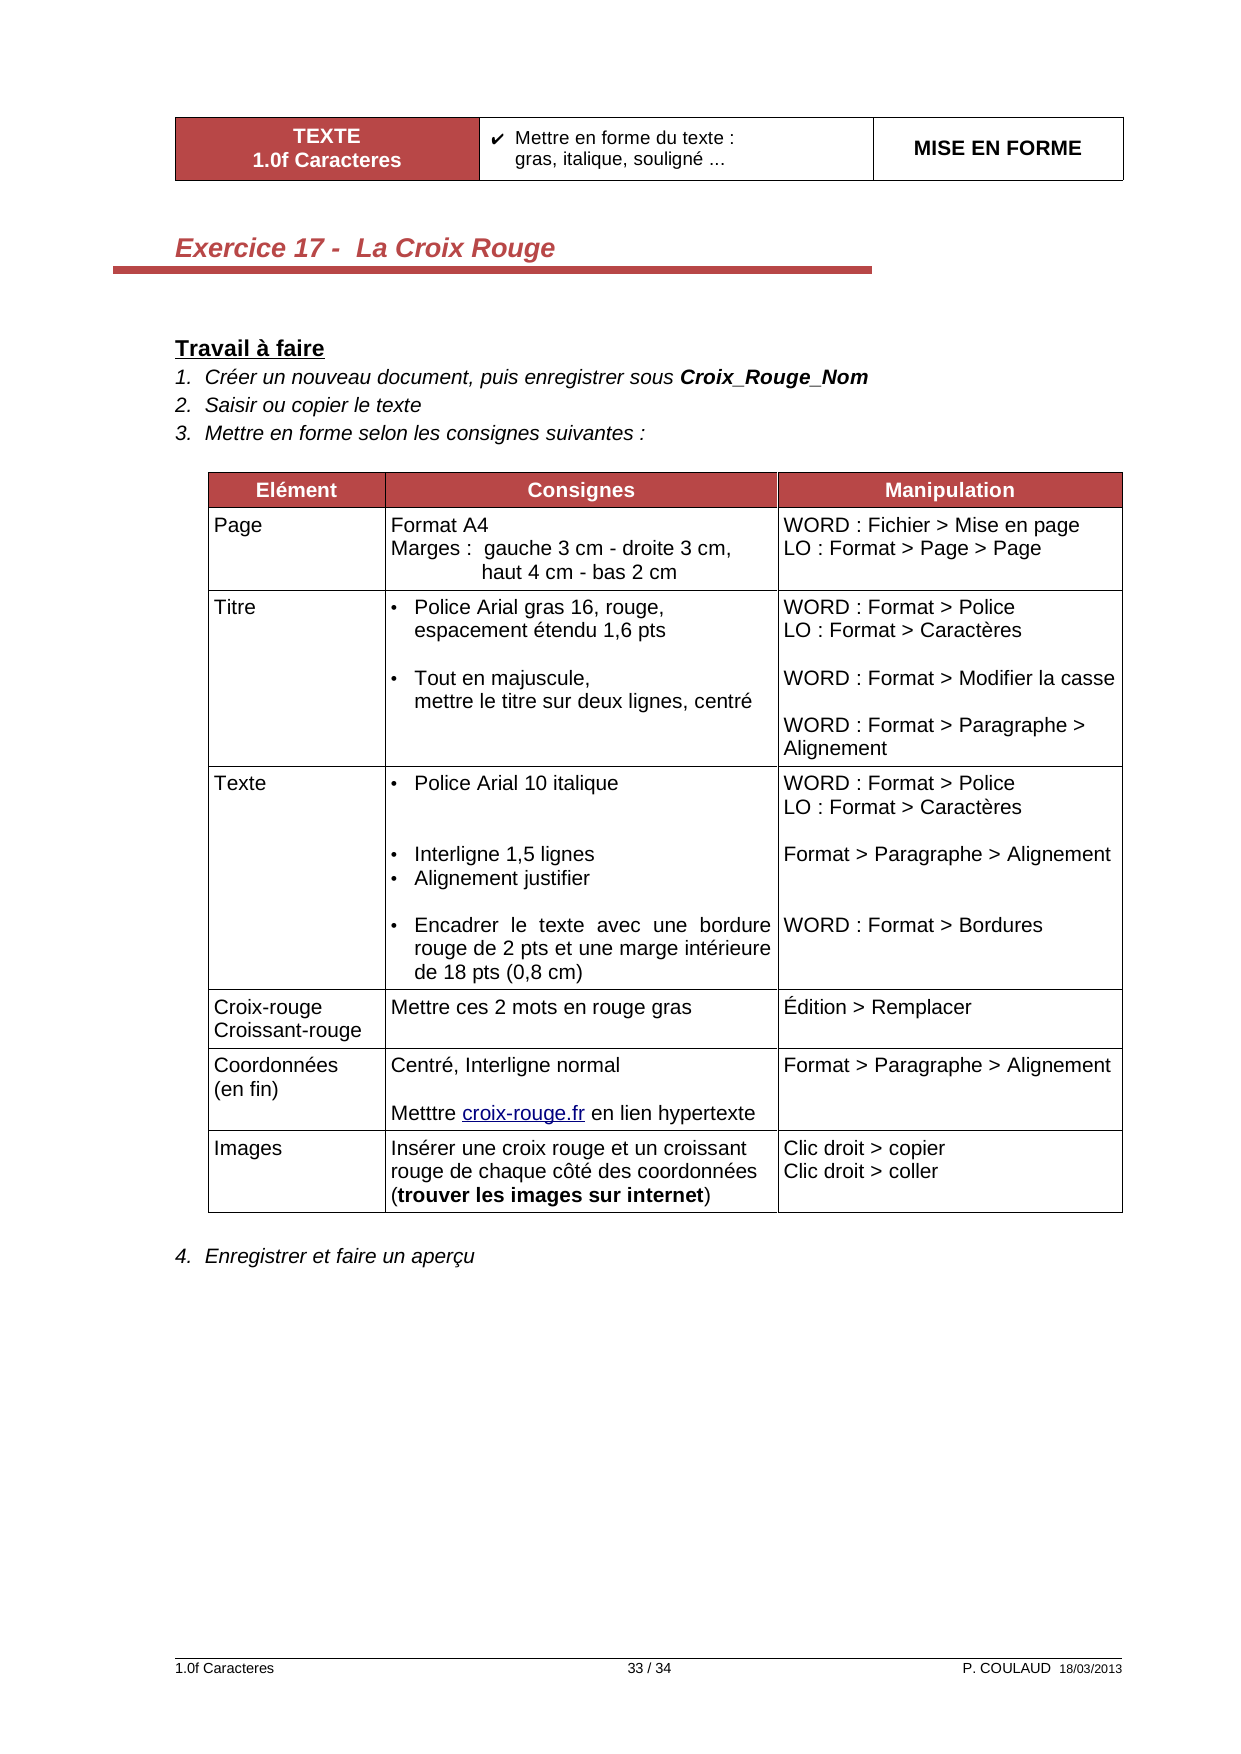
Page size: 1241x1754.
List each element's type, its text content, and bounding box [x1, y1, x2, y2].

table_cell Page [209, 508, 385, 590]
table_cell Croix-rouge Croissant-rouge [209, 990, 385, 1048]
table_cell Édition > Remplacer [779, 990, 1122, 1048]
table_header Manipulation [779, 473, 1122, 507]
table_cell Format > Paragraphe > Alignement [779, 1049, 1122, 1130]
table_cell Format A4 Marges : gauche 3 cm - droite 3 cm, haut 4 cm - bas 2 cm [386, 508, 777, 590]
table_cell WORD : Format > Police LO : Format > Caractères WORD : Format > Modifier la casse WORD : Format > Paragraphe > Alignement [779, 591, 1122, 766]
table_cell Centré, Interligne normal Metttre croix-rouge.fr en lien hypertexte [386, 1049, 777, 1130]
table_cell Mettre ces 2 mots en rouge gras [386, 990, 777, 1048]
table_cell Texte [209, 767, 385, 989]
list Enregistrer et faire un aperçu [175, 1244, 1122, 1268]
subtitle La Croix Rouge [112, 230, 872, 274]
table_header Consignes [386, 473, 777, 507]
table_header Elément [209, 473, 385, 507]
table_cell WORD : Fichier > Mise en page LO : Format > Page > Page [779, 508, 1122, 590]
table_header MISE EN FORME [874, 118, 1123, 180]
table_cell Clic droit > copier Clic droit > coller [779, 1131, 1122, 1212]
list Mettre en forme selon les consignes suivantes : [175, 421, 1122, 444]
table_cell Images [209, 1131, 385, 1212]
table_cell Coordonnées (en fin) [209, 1049, 385, 1130]
table_cell WORD : Format > Police LO : Format > Caractères Format > Paragraphe > Alignement WORD : Format > Bordures [779, 767, 1122, 989]
subtitle Travail à faire [175, 335, 1122, 361]
table_cell Titre [209, 591, 385, 766]
table_cell Police Arial 10 italique Interligne 1,5 lignes Alignement justifier Encadrer le texte avec une bordure rouge de 2 pts et une marge intérieure de 18 pts (0,8 cm) [386, 767, 777, 989]
list Saisir ou copier le texte [175, 393, 1122, 417]
table_header Mettre en forme du texte : gras, italique, souligné ... [480, 118, 873, 180]
table_cell Insérer une croix rouge et un croissant rouge de chaque côté des coordonnées (trouver les images sur internet) [386, 1131, 777, 1212]
list Créer un nouveau document, puis enregistrer sous Croix_Rouge_Nom [175, 366, 1122, 389]
table_cell Police Arial gras 16, rouge, espacement étendu 1,6 pts Tout en majuscule, mettre le titre sur deux lignes, centré [386, 591, 777, 766]
